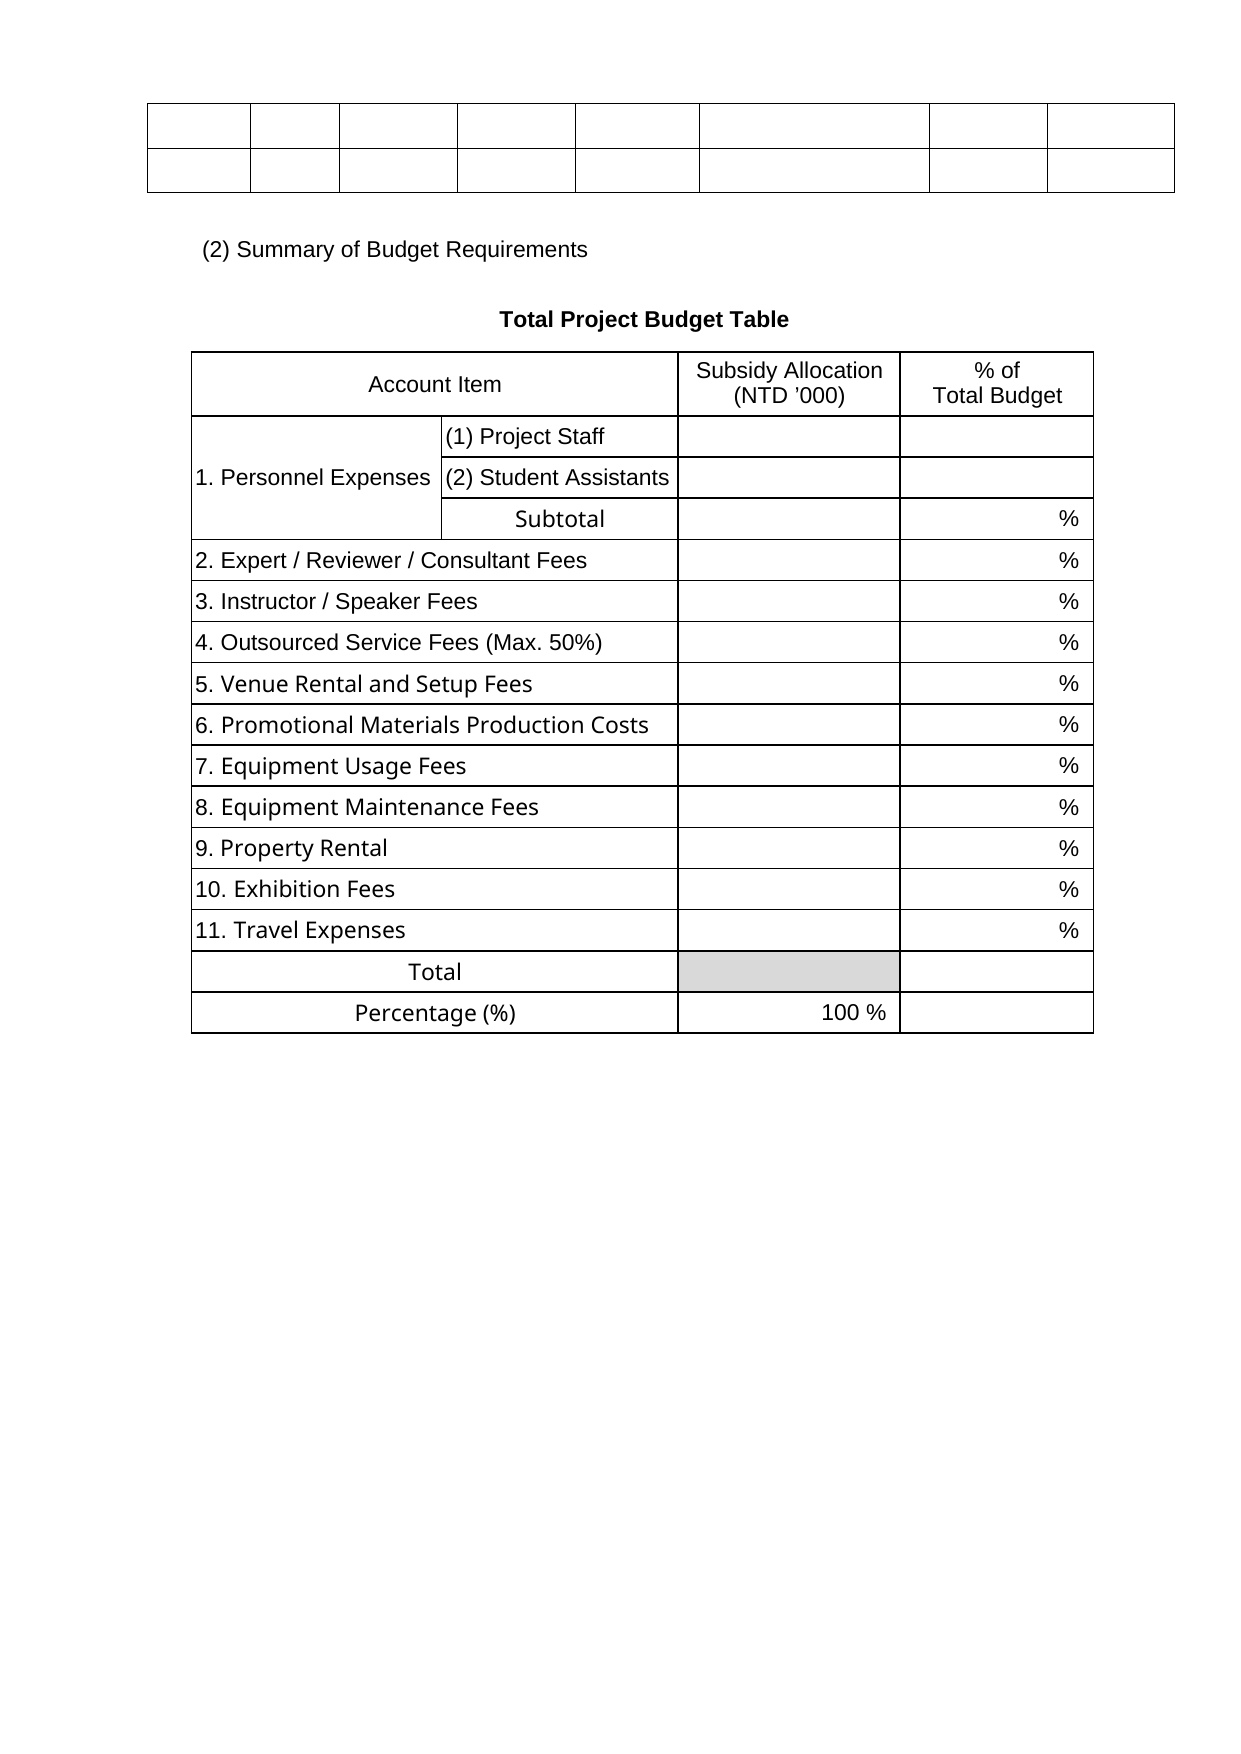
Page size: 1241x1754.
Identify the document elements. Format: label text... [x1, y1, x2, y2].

table_cell % [901, 622, 1093, 662]
table_cell [679, 828, 899, 868]
table_cell 8. Equipment Maintenance Fees [192, 787, 677, 826]
table_cell 5. Venue Rental and Setup Fees [192, 663, 677, 703]
table_cell Percentage (%) [192, 993, 677, 1032]
table_header % of Total Budget [901, 353, 1093, 415]
table_cell [679, 581, 899, 621]
table_cell 11. Travel Expenses [192, 910, 677, 950]
table_cell [679, 540, 899, 579]
table_header Subsidy Allocation (NTD ’000) [679, 353, 899, 415]
table_cell [458, 149, 575, 192]
text Total Project Budget Table [152, 306, 1137, 332]
table_cell [340, 149, 457, 192]
table_cell [576, 104, 699, 148]
table_cell [679, 705, 899, 744]
table_cell Total [192, 952, 677, 991]
table_cell % [901, 746, 1093, 785]
table_cell [679, 869, 899, 909]
table_cell 2. Expert / Reviewer / Consultant Fees [192, 540, 677, 579]
table_cell [458, 104, 575, 148]
table_cell [251, 104, 339, 148]
table_cell 100 % [679, 993, 899, 1032]
table_cell [340, 104, 457, 148]
table_cell [901, 993, 1093, 1032]
table_cell [148, 149, 250, 192]
table_cell [679, 417, 899, 456]
list Summary of Budget Requirements [202, 231, 1137, 268]
table_cell % [901, 540, 1093, 579]
table_cell 9. Property Rental [192, 828, 677, 868]
table_cell [930, 104, 1047, 148]
table_cell [901, 458, 1093, 497]
table_header Account Item [192, 353, 677, 415]
table_cell [679, 663, 899, 703]
table_cell [700, 149, 929, 192]
table_cell [679, 499, 899, 538]
table_cell % [901, 910, 1093, 950]
table_cell 7. Equipment Usage Fees [192, 746, 677, 785]
table_cell [930, 149, 1047, 192]
table_cell % [901, 869, 1093, 909]
table_cell 4. Outsourced Service Fees (Max. 50%) [192, 622, 677, 662]
table_cell (1) Project Staff [442, 417, 677, 456]
table_cell [679, 622, 899, 662]
table_cell % [901, 499, 1093, 538]
table_cell [679, 458, 899, 497]
table_cell [1048, 149, 1174, 192]
table_cell Subtotal [442, 499, 677, 538]
table_cell [679, 952, 899, 991]
table_cell [700, 104, 929, 148]
table_cell [901, 417, 1093, 456]
table_cell [1048, 104, 1174, 148]
table_cell % [901, 705, 1093, 744]
table_cell [679, 746, 899, 785]
table_cell [679, 910, 899, 950]
table_cell % [901, 828, 1093, 868]
table_cell [576, 149, 699, 192]
table_cell (2) Student Assistants [442, 458, 677, 497]
table_cell [901, 952, 1093, 991]
table_cell [251, 149, 339, 192]
table_cell % [901, 581, 1093, 621]
table_cell 1. Personnel Expenses [192, 417, 441, 538]
table_cell 3. Instructor / Speaker Fees [192, 581, 677, 621]
table_cell 6. Promotional Materials Production Costs [192, 705, 677, 744]
table_cell [148, 104, 250, 148]
table_cell % [901, 663, 1093, 703]
table_cell [679, 787, 899, 826]
table_cell % [901, 787, 1093, 826]
table_cell 10. Exhibition Fees [192, 869, 677, 909]
